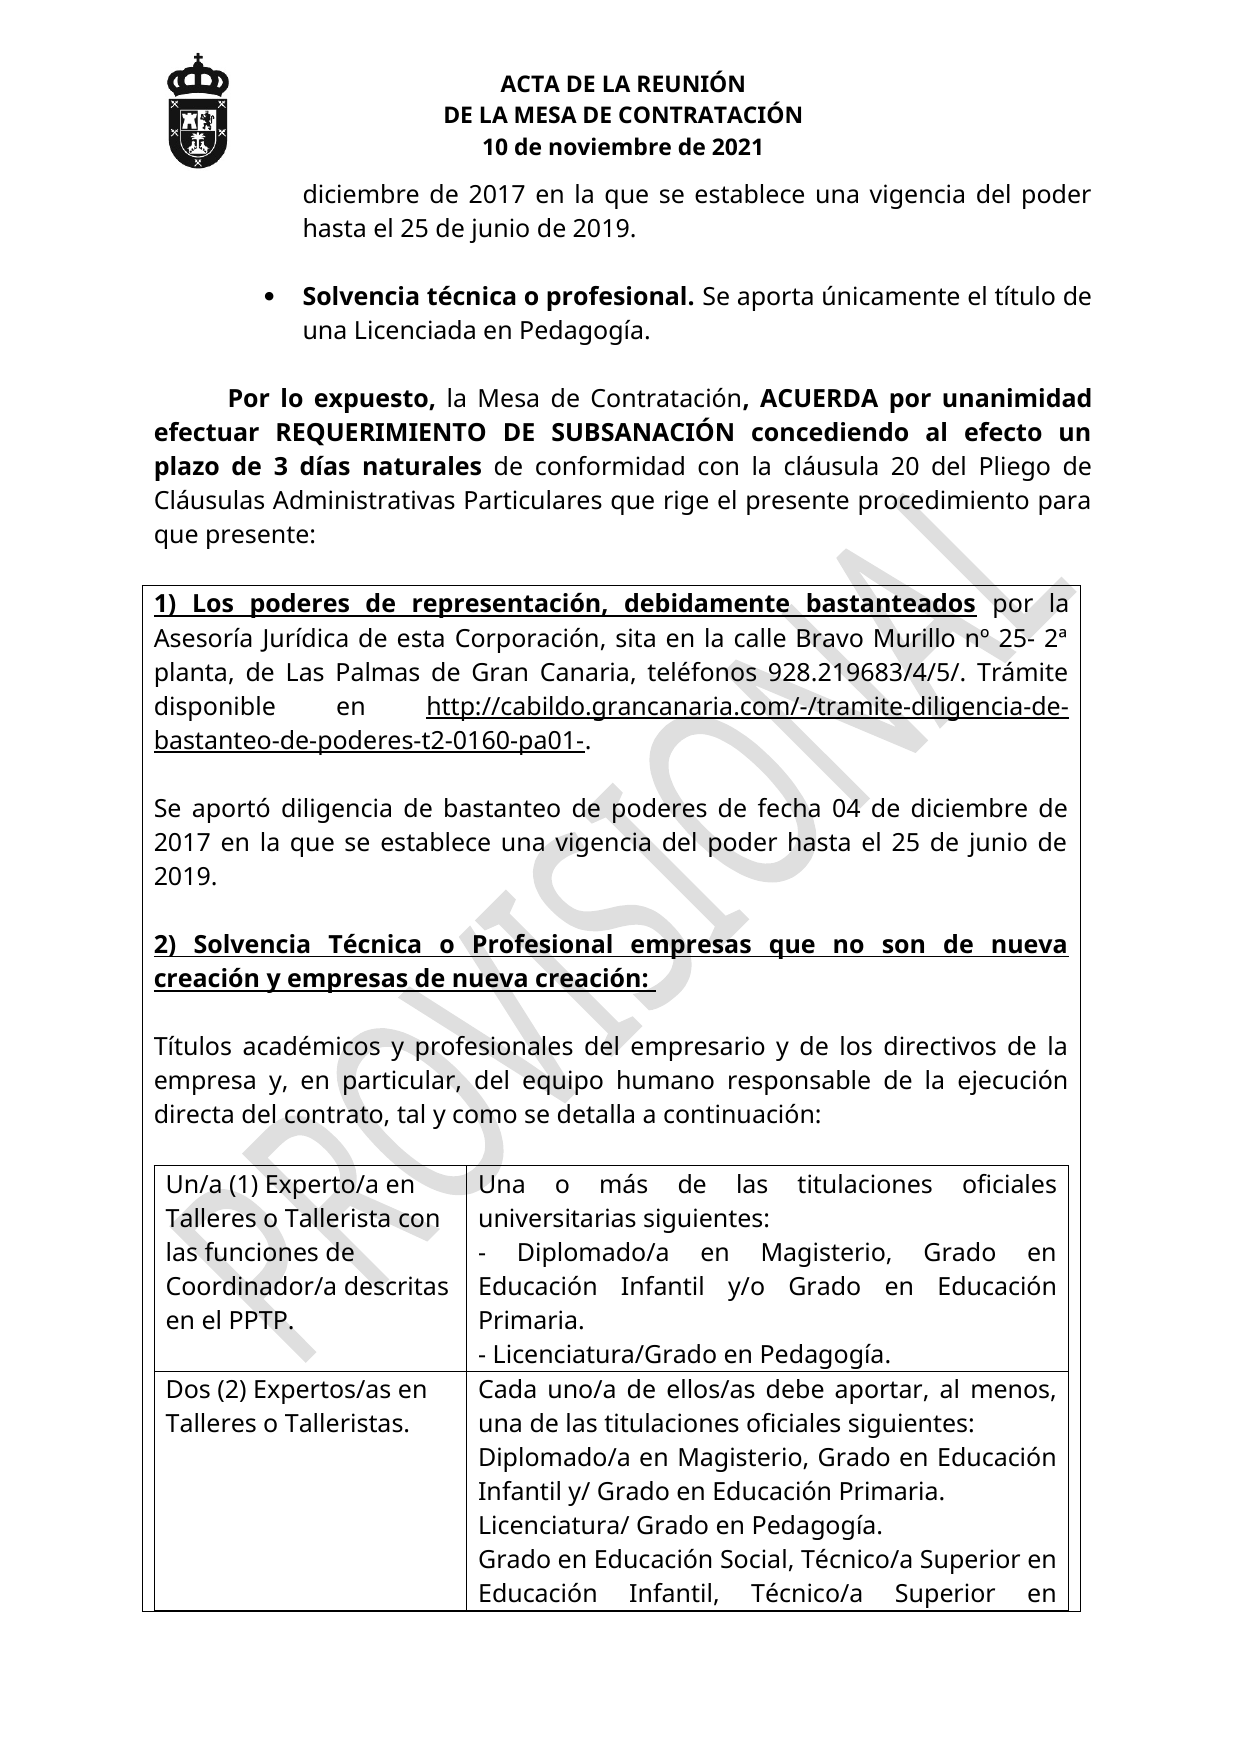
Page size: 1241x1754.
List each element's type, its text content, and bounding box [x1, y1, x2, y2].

table_cell Cada uno/a de ellos/as debe aportar, al menos, una de las titulaciones oficiales siguientes: Diplomado/a en Magisterio, Grado en Educación Infantil y/ Grado en Educación Primaria. Licenciatura/ Grado en Pedagogía. Grado en Educación Social, Técnico/a Superior en Educación Infantil, Técnico/a Superior en [467, 1372, 1068, 1610]
table_header Un/a (1) Experto/a en Talleres o Tallerista con las funciones de Coordinador/a descritas en el PPTP. [155, 1166, 466, 1371]
table_cell Dos (2) Expertos/as en Talleres o Talleristas. [155, 1372, 466, 1610]
picture [164, 50, 231, 171]
text Por lo expuesto, la Mesa de Contratación, ACUERDA por unanimidad efectuar REQUERIMIENTO DE SUBSANACIÓN concediendo al efecto un plazo de 3 días naturales de conformidad con la cláusula 20 del Pliego de Cláusulas Administrativas Particulares que rige el presente procedimiento para que presente: [153, 381, 1093, 551]
table_header 1) Los poderes de representación, debidamente bastanteados por la Asesoría Jurídica de esta Corporación, sita en la calle Bravo Murillo nº 25- 2ª planta, de Las Palmas de Gran Canaria, teléfonos 928.219683/4/5/. Trámite disponible en http://cabildo.grancanaria.com/-/tramite-diligencia-de-bastanteo-de-poderes-t2-0160-pa01-. Se aportó diligencia de bastanteo de poderes de fecha 04 de diciembre de 2017 en la que se establece una vigencia del poder hasta el 25 de junio de 2019. 2) Solvencia Técnica o Profesional empresas que no son de nueva creación y empresas de nueva creación: Títulos académicos y profesionales del empresario y de los directivos de la empresa y, en particular, del equipo humano responsable de la ejecución directa del contrato, tal y como se detalla a continuación: [143, 586, 1080, 1611]
table_header Una o más de las titulaciones oficiales universitarias siguientes: - Diplomado/a en Magisterio, Grado en Educación Infantil y/o Grado en Educación Primaria. - Licenciatura/Grado en Pedagogía. [467, 1166, 1068, 1371]
list Solvencia técnica o profesional. Se aporta únicamente el título de una Licenciada en Pedagogía. [265, 278, 1093, 347]
list diciembre de 2017 en la que se establece una vigencia del poder hasta el 25 de junio de 2019. [265, 176, 1093, 244]
